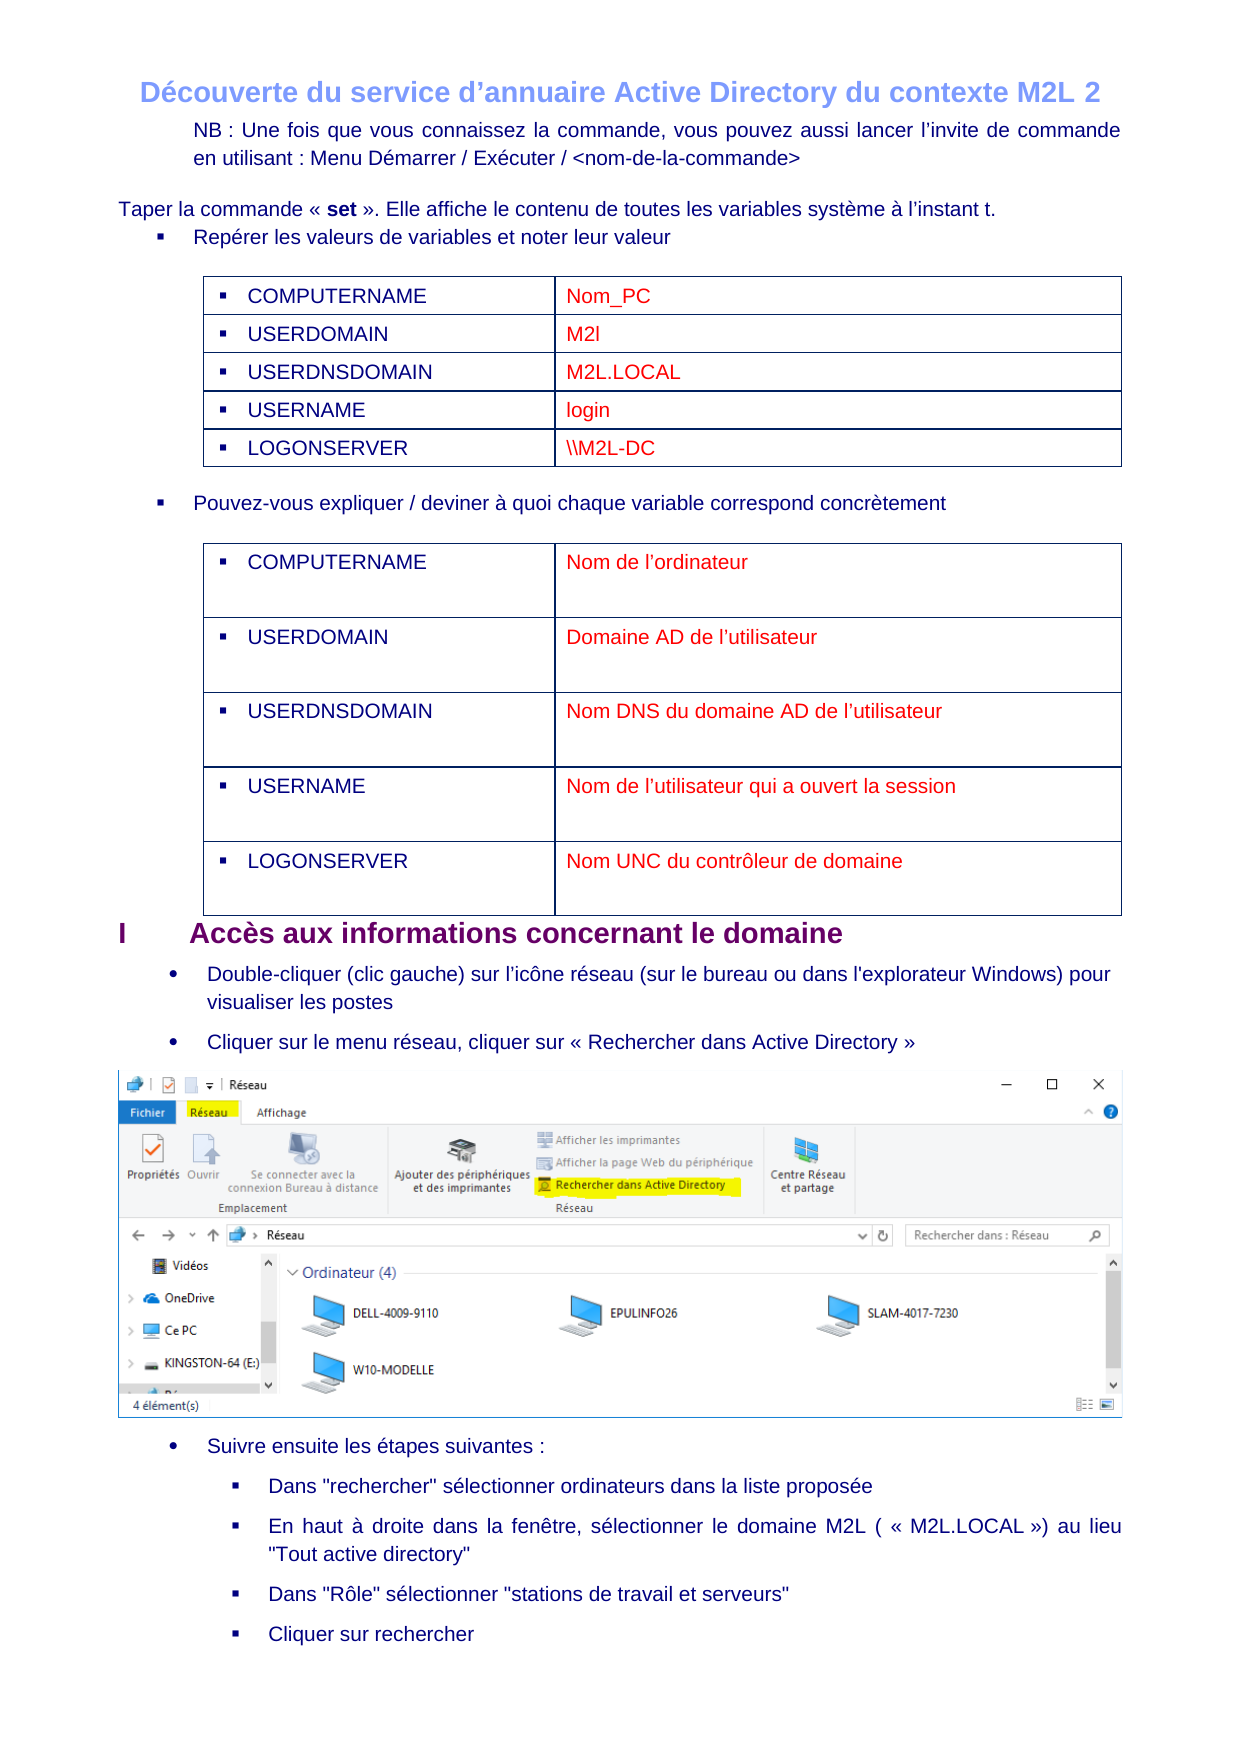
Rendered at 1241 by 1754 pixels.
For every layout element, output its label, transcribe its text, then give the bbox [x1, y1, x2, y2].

table_cell LOGONSERVER [204, 430, 554, 466]
table_cell USERDNSDOMAIN [204, 693, 554, 766]
table_cell USERDNSDOMAIN [204, 353, 554, 390]
table_cell \\M2L-DC [556, 430, 1121, 466]
table_cell M2l [556, 315, 1121, 352]
text Taper la commande « set ». Elle affiche le contenu de toutes les variables système à l’instant t. [118, 197, 1122, 221]
table_cell USERDOMAIN [204, 315, 554, 352]
table_cell LOGONSERVER [204, 842, 554, 915]
table_header Nom_PC [556, 277, 1121, 314]
list Repérer les valeurs de variables et noter leur valeur [156, 224, 1122, 249]
table_cell M2L.LOCAL [556, 353, 1121, 390]
table_cell USERDOMAIN [204, 618, 554, 691]
table_header Nom de l’ordinateur [556, 544, 1121, 617]
table_header COMPUTERNAME [204, 544, 554, 617]
list Double-cliquer (clic gauche) sur l’icône réseau (sur le bureau ou dans l'explorateur Windows) pour visualiser les postes [169, 962, 1122, 1014]
list Dans "rechercher" sélectionner ordinateurs dans la liste proposée [231, 1474, 1122, 1498]
list Cliquer sur le menu réseau, cliquer sur « Rechercher dans Active Directory » [169, 1030, 1122, 1054]
subtitle Accès aux informations concernant le domaine [118, 916, 1122, 950]
list Cliquer sur rechercher [231, 1622, 1122, 1646]
table_cell Nom UNC du contrôleur de domaine [556, 842, 1121, 915]
table_cell USERNAME [204, 392, 554, 428]
table_cell Domaine AD de l’utilisateur [556, 618, 1121, 691]
table_header COMPUTERNAME [204, 277, 554, 314]
list Dans "Rôle" sélectionner "stations de travail et serveurs" [231, 1582, 1122, 1606]
table_cell Nom DNS du domaine AD de l’utilisateur [556, 693, 1121, 766]
list Suivre ensuite les étapes suivantes : [169, 1434, 1122, 1458]
list Pouvez-vous expliquer / deviner à quoi chaque variable correspond concrètement [156, 491, 1122, 515]
list En haut à droite dans la fenêtre, sélectionner le domaine M2L ( « M2L.LOCAL ») au lieu "Tout active directory" [231, 1514, 1122, 1566]
table_cell USERNAME [204, 768, 554, 841]
table_cell login [556, 392, 1121, 428]
table_cell Nom de l’utilisateur qui a ouvert la session [556, 768, 1121, 841]
list NB : Une fois que vous connaissez la commande, vous pouvez aussi lancer l’invite de commande en utilisant : Menu Démarrer / Exécuter / <nom-de-la-commande> [193, 118, 1122, 169]
